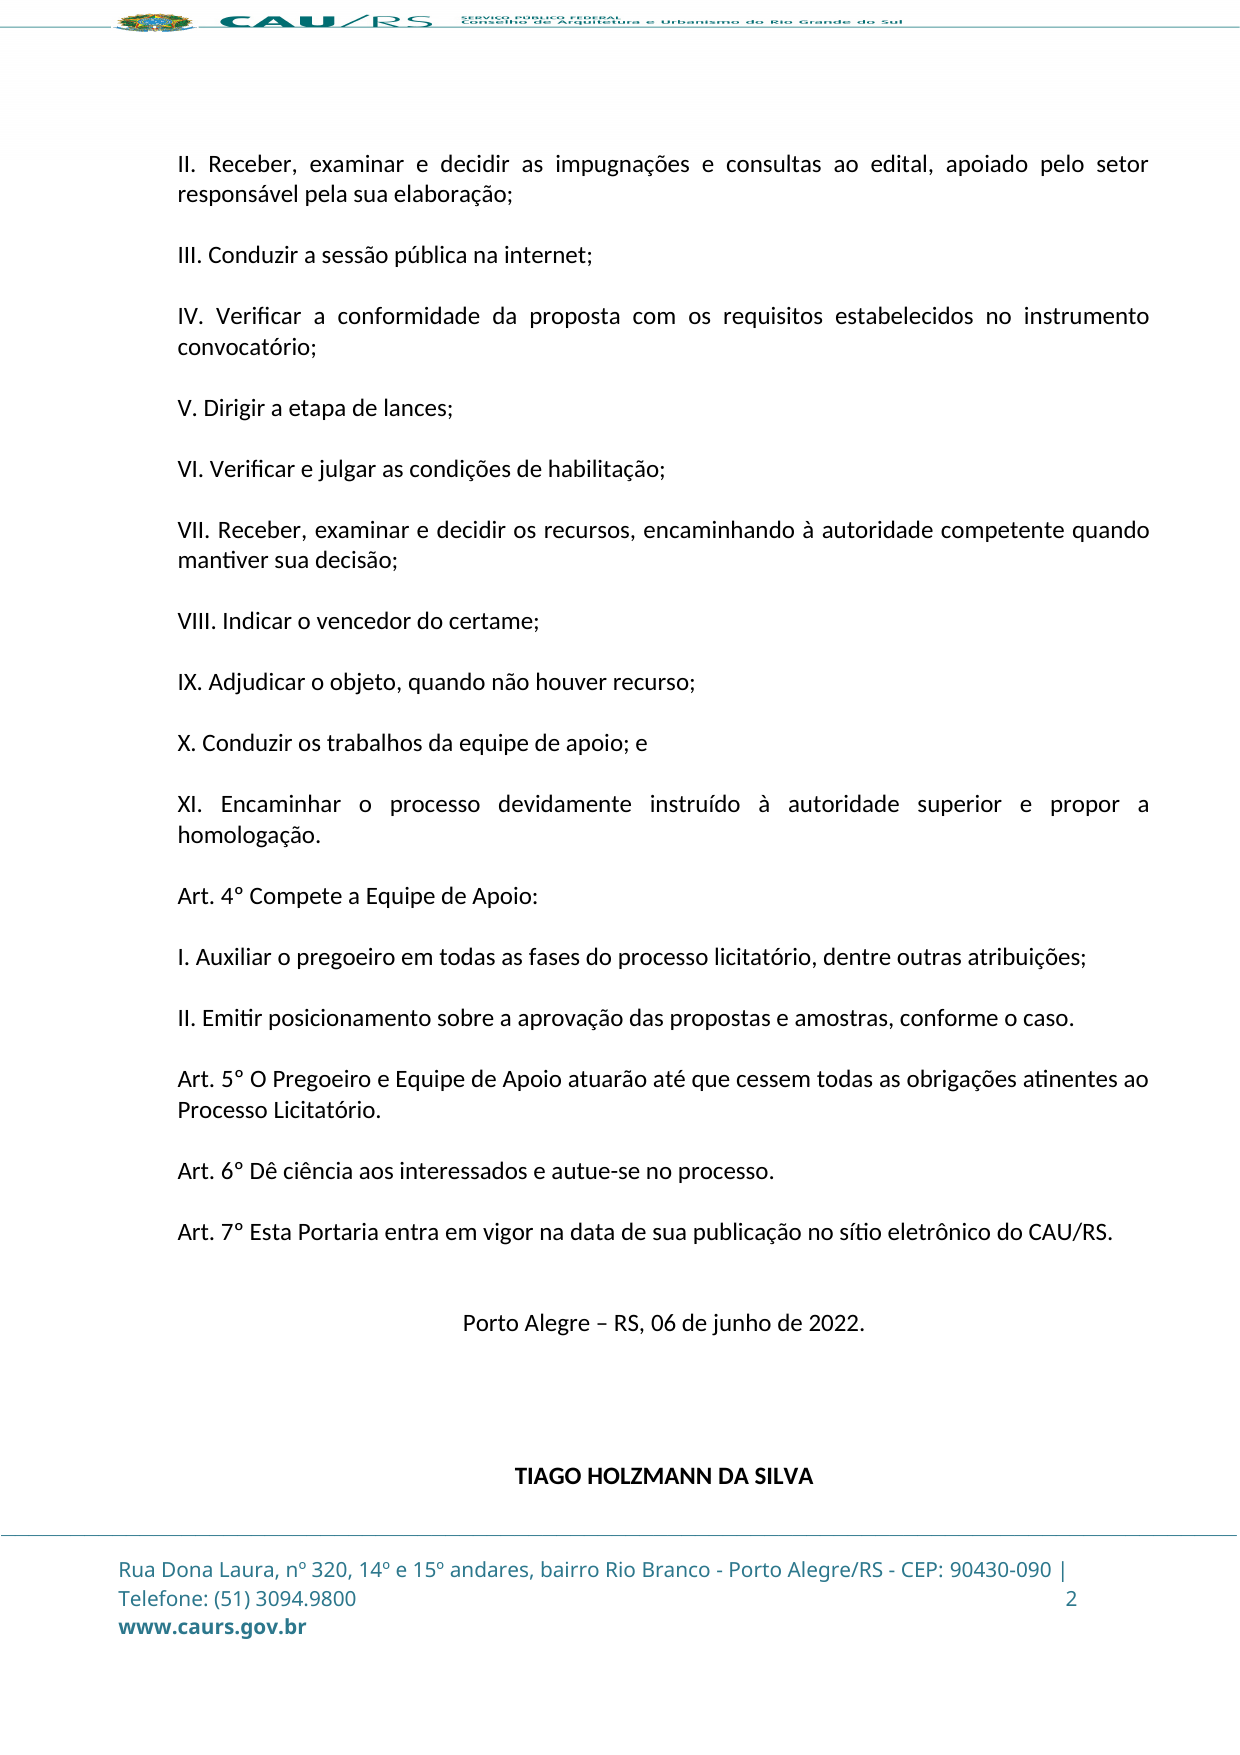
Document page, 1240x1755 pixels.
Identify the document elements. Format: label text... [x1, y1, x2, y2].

text V. Dirigir a etapa de lances; [177, 392, 1151, 422]
text VIII. Indicar o vencedor do certame; [177, 606, 1151, 636]
text IV. Verificar a conformidade da proposta com os requisitos estabelecidos no instrumento convocatório; [177, 300, 1151, 361]
text Art. 7º Esta Portaria entra em vigor na data de sua publicação no sítio eletrônico do CAU/RS. [177, 1216, 1151, 1246]
text TIAGO HOLZMANN DA SILVA [177, 1460, 1151, 1491]
text XI. Encaminhar o processo devidamente instruído à autoridade superior e propor a homologação. [177, 789, 1151, 850]
text Art. 4º Compete a Equipe de Apoio: [177, 880, 1151, 911]
text II. Receber, examinar e decidir as impugnações e consultas ao edital, apoiado pelo setor responsável pela sua elaboração; [177, 160, 1151, 209]
text Art. 5º O Pregoeiro e Equipe de Apoio atuarão até que cessem todas as obrigações atinentes ao Processo Licitatório. [177, 1063, 1151, 1124]
text I. Auxiliar o pregoeiro em todas as fases do processo licitatório, dentre outras atribuições; [177, 941, 1151, 972]
text X. Conduzir os trabalhos da equipe de apoio; e [177, 728, 1151, 758]
text II. Emitir posicionamento sobre a aprovação das propostas e amostras, conforme o caso. [177, 1002, 1151, 1033]
text IX. Adjudicar o objeto, quando não houver recurso; [177, 667, 1151, 697]
text III. Conduzir a sessão pública na internet; [177, 239, 1151, 270]
text VII. Receber, examinar e decidir os recursos, encaminhando à autoridade competente quando mantiver sua decisão; [177, 514, 1151, 575]
text VI. Verificar e julgar as condições de habilitação; [177, 453, 1151, 483]
text Porto Alegre – RS, 06 de junho de 2022. [177, 1307, 1151, 1338]
text Art. 6º Dê ciência aos interessados e autue-se no processo. [177, 1155, 1151, 1185]
